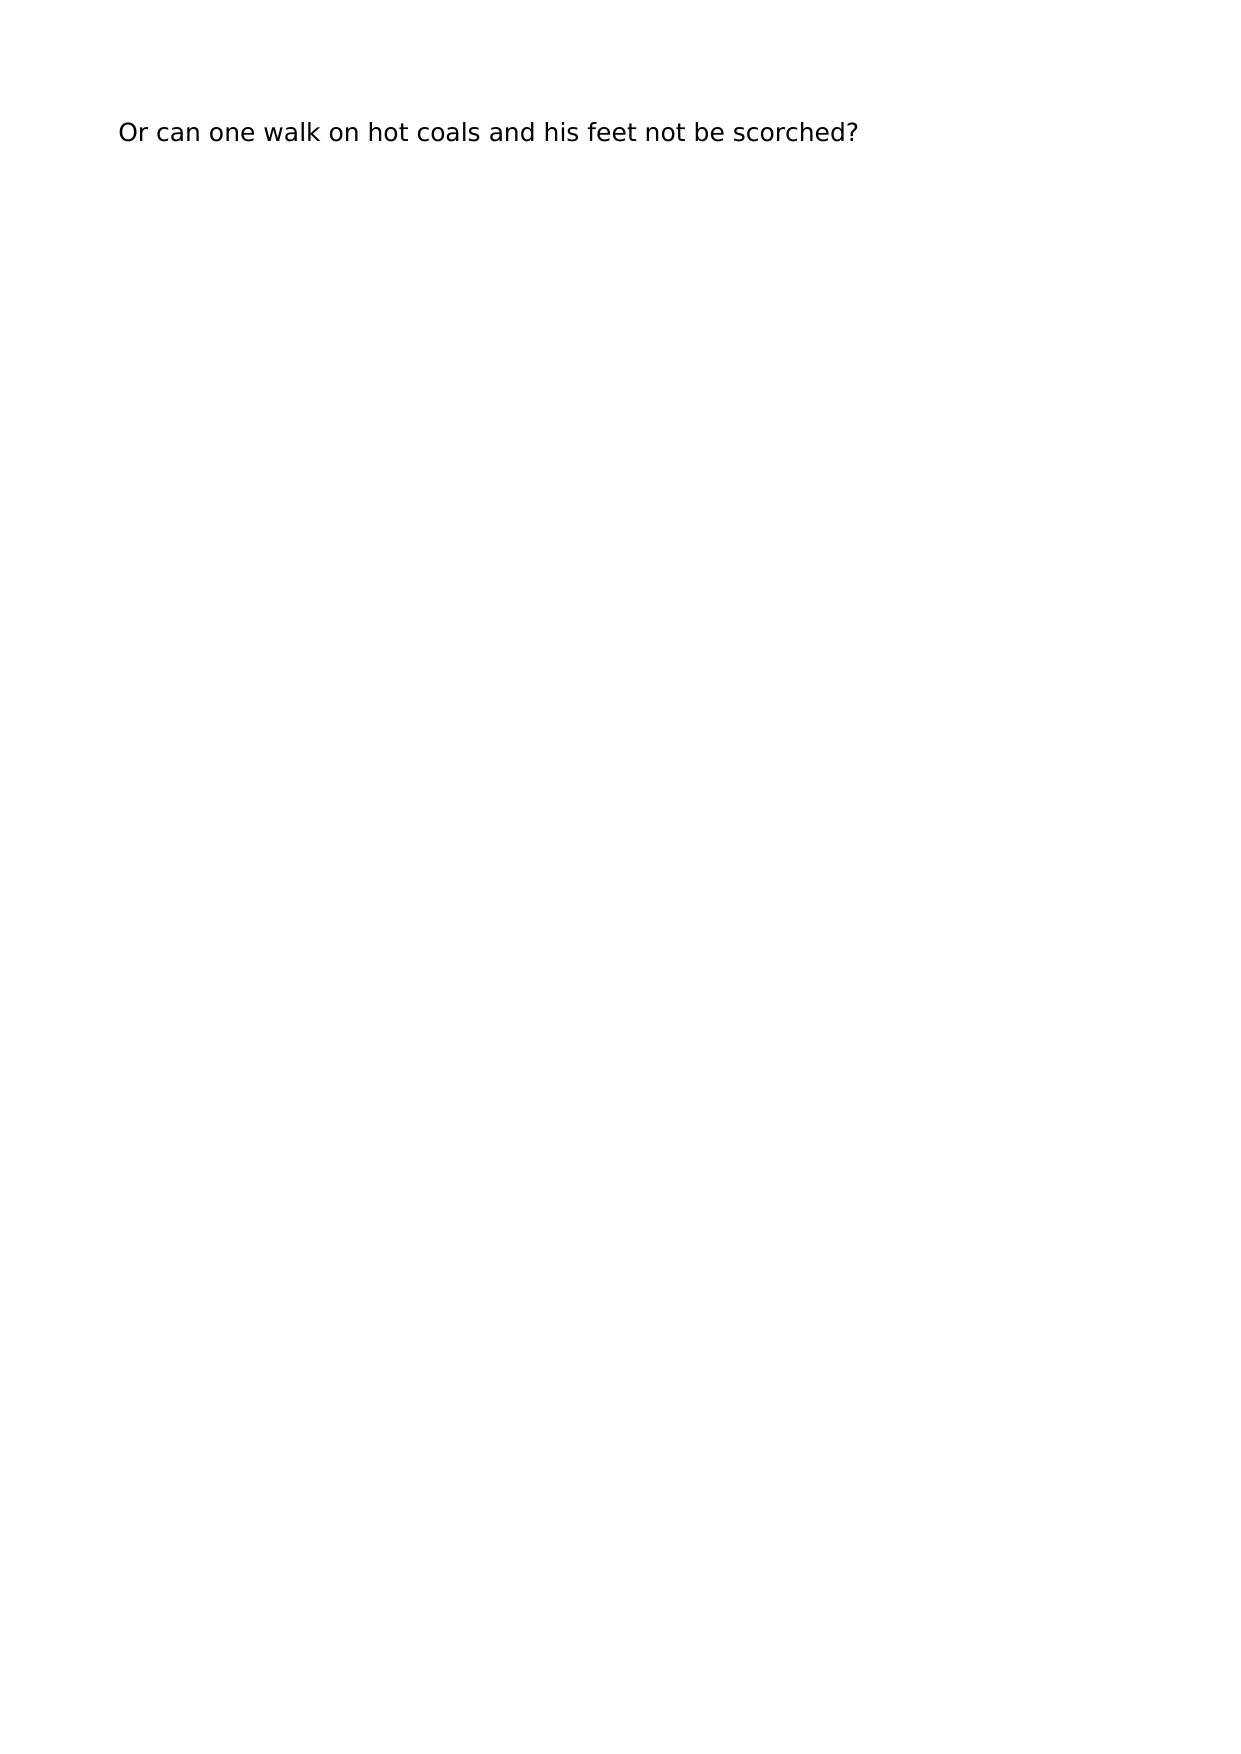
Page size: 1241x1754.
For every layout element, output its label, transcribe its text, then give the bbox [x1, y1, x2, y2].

text Or can one walk on hot coals and his feet not be scorched? [118, 118, 1122, 147]
